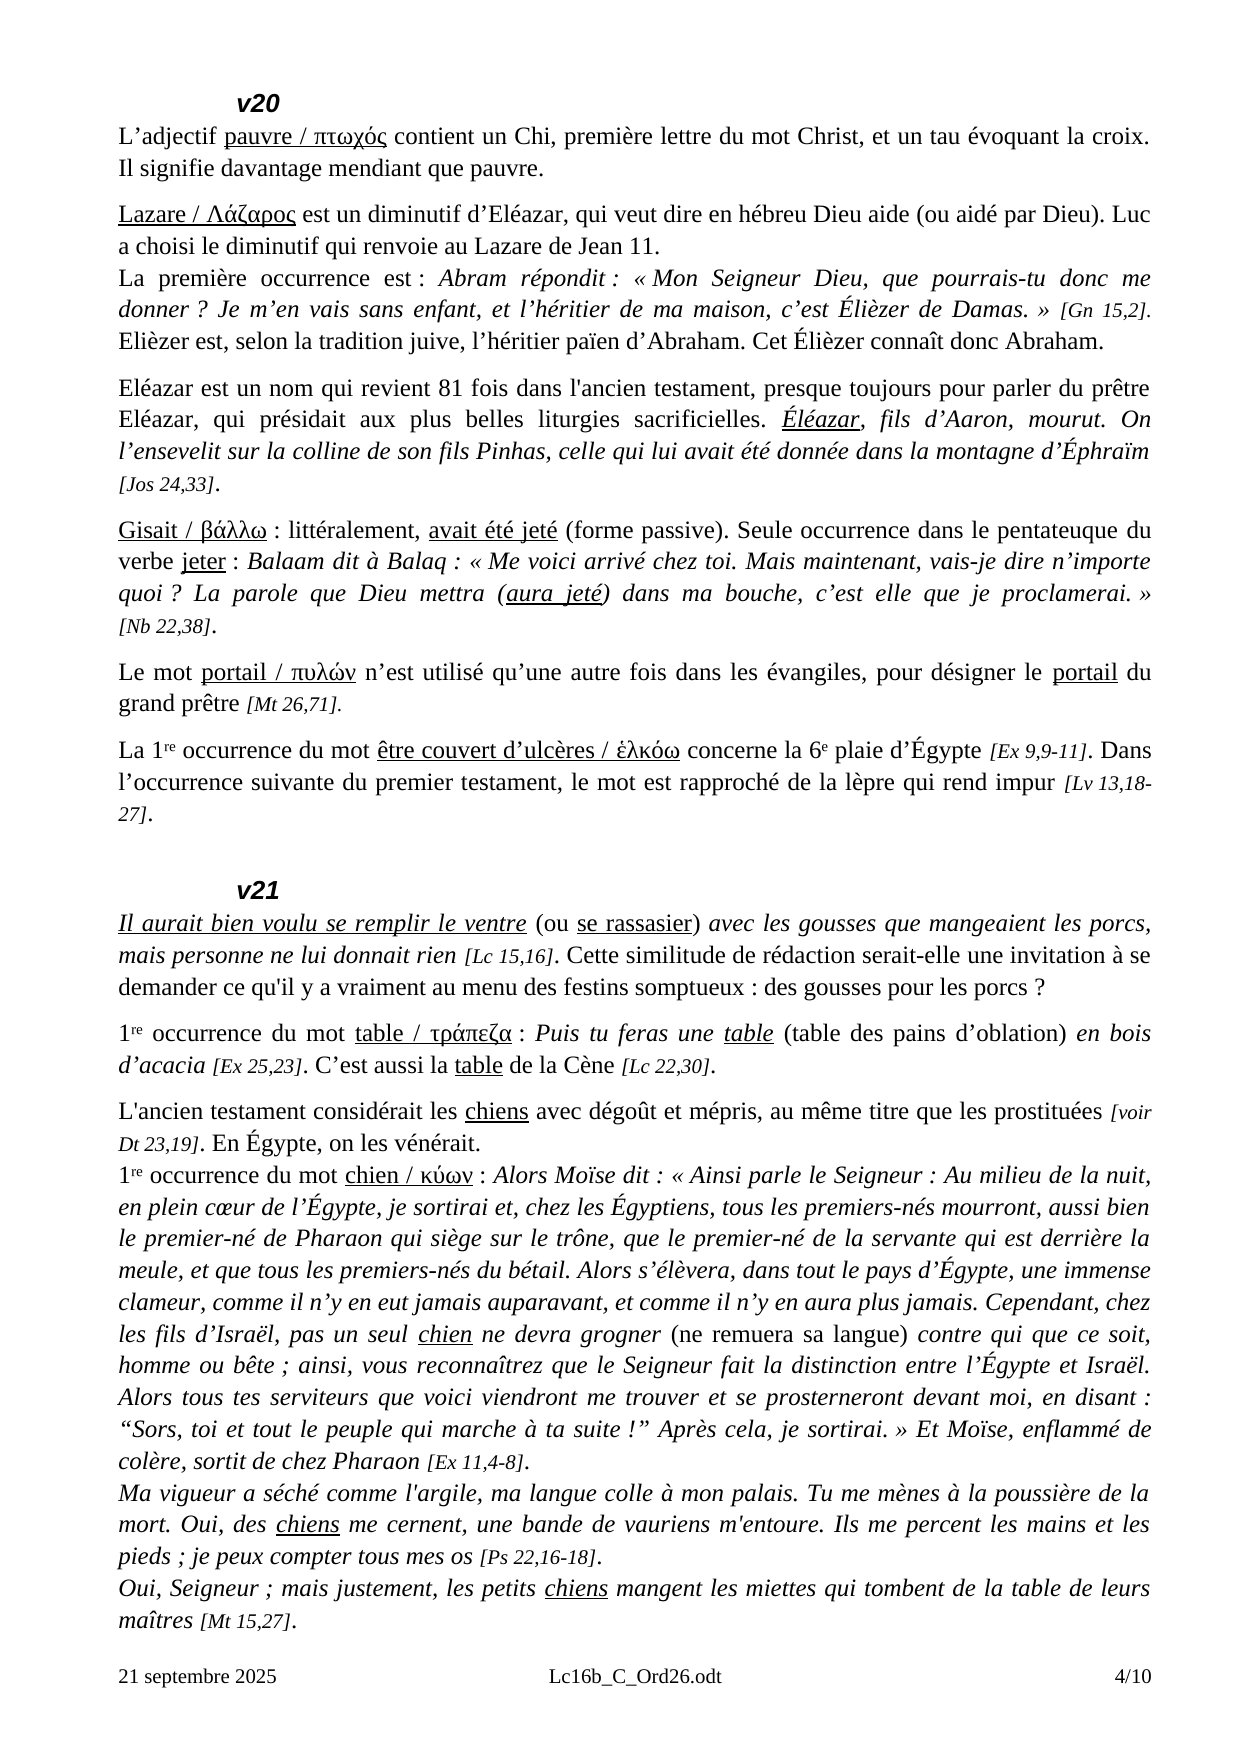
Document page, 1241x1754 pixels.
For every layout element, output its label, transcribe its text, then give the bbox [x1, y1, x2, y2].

text Eléazar est un nom qui revient 81 fois dans l'ancien testament, presque toujours pour parler du prêtre Eléazar, qui présidait aux plus belles liturgies sacrificielles. Éléazar, fils d’Aaron, mourut. On l’ensevelit sur la colline de son fils Pinhas, celle qui lui avait été donnée dans la montagne d’Éphraïm [Jos 24,33]. [118, 374, 1152, 497]
subtitle v20 [236, 88, 1152, 118]
text Le mot portail / πυλών n’est utilisé qu’une autre fois dans les évangiles, pour désigner le portail du grand prêtre [Mt 26,71]. [118, 658, 1152, 717]
text L’adjectif pauvre / πτωχός contient un Chi, première lettre du mot Christ, et un tau évoquant la croix. Il signifie davantage mendiant que pauvre. [118, 122, 1152, 181]
text Ma vigueur a séché comme l'argile, ma langue colle à mon palais. Tu me mènes à la poussière de la mort. Oui, des chiens me cernent, une bande de vauriens m'entoure. Ils me percent les mains et les pieds ; je peux compter tous mes os [Ps 22,16-18]. [118, 1479, 1152, 1570]
subtitle v21 [236, 876, 1152, 905]
text La 1ʳᵉ occurrence du mot être couvert d’ulcères / ἑλκόω concerne la 6ᵉ plaie d’Égypte [Ex 9,9-11]. Dans l’occurrence suivante du premier testament, le mot est rapproché de la lèpre qui rend impur [Lv 13,18-27]. [118, 736, 1152, 827]
text 1ʳᵉ occurrence du mot table / τράπεζα : Puis tu feras une table (table des pains d’oblation) en bois d’acacia [Ex 25,23]. C’est aussi la table de la Cène [Lc 22,30]. [118, 1019, 1152, 1079]
text Gisait / βάλλω : littéralement, avait été jeté (forme passive). Seule occurrence dans le pentateuque du verbe jeter : Balaam dit à Balaq : « Me voici arrivé chez toi. Mais maintenant, vais-je dire n’importe quoi ? La parole que Dieu mettra (aura jeté) dans ma bouche, c’est elle que je proclamerai. » [Nb 22,38]. [118, 516, 1152, 639]
text Lazare / Λάζαρος est un diminutif d’Eléazar, qui veut dire en hébreu Dieu aide (ou aidé par Dieu). Luc a choisi le diminutif qui renvoie au Lazare de Jean 11. [118, 200, 1152, 260]
text Oui, Seigneur ; mais justement, les petits chiens mangent les miettes qui tombent de la table de leurs maîtres [Mt 15,27]. [118, 1574, 1152, 1633]
text La première occurrence est : Abram répondit : « Mon Seigneur Dieu, que pourrais-tu donc me donner ? Je m’en vais sans enfant, et l’héritier de ma maison, c’est Élièzer de Damas. » [Gn 15,2]. Elièzer est, selon la tradition juive, l’héritier païen d’Abraham. Cet Élièzer connaît donc Abraham. [118, 264, 1152, 355]
text 1ʳᵉ occurrence du mot chien / κύων : Alors Moïse dit : « Ainsi parle le Seigneur : Au milieu de la nuit, en plein cœur de l’Égypte, je sortirai et, chez les Égyptiens, tous les premiers-nés mourront, aussi bien le premier-né de Pharaon qui siège sur le trône, que le premier-né de la servante qui est derrière la meule, et que tous les premiers-nés du bétail. Alors s’élèvera, dans tout le pays d’Égypte, une immense clameur, comme il n’y en eut jamais auparavant, et comme il n’y en aura plus jamais. Cependant, chez les fils d’Israël, pas un seul chien ne devra grogner (ne remuera sa langue) contre qui que ce soit, homme ou bête ; ainsi, vous reconnaîtrez que le Seigneur fait la distinction entre l’Égypte et Israël. Alors tous tes serviteurs que voici viendront me trouver et se prosterneront devant moi, en disant : “Sors, toi et tout le peuple qui marche à ta suite !” Après cela, je sortirai. » Et Moïse, enflammé de colère, sortit de chez Pharaon [Ex 11,4-8]. [118, 1161, 1152, 1475]
text L'ancien testament considérait les chiens avec dégoût et mépris, au même titre que les prostituées [voir Dt 23,19]. En Égypte, on les vénérait. [118, 1097, 1152, 1157]
text Il aurait bien voulu se remplir le ventre (ou se rassasier) avec les gousses que mangeaient les porcs, mais personne ne lui donnait rien [Lc 15,16]. Cette similitude de rédaction serait-elle une invitation à se demander ce qu'il y a vraiment au menu des festins somptueux : des gousses pour les porcs ? [118, 909, 1152, 1000]
